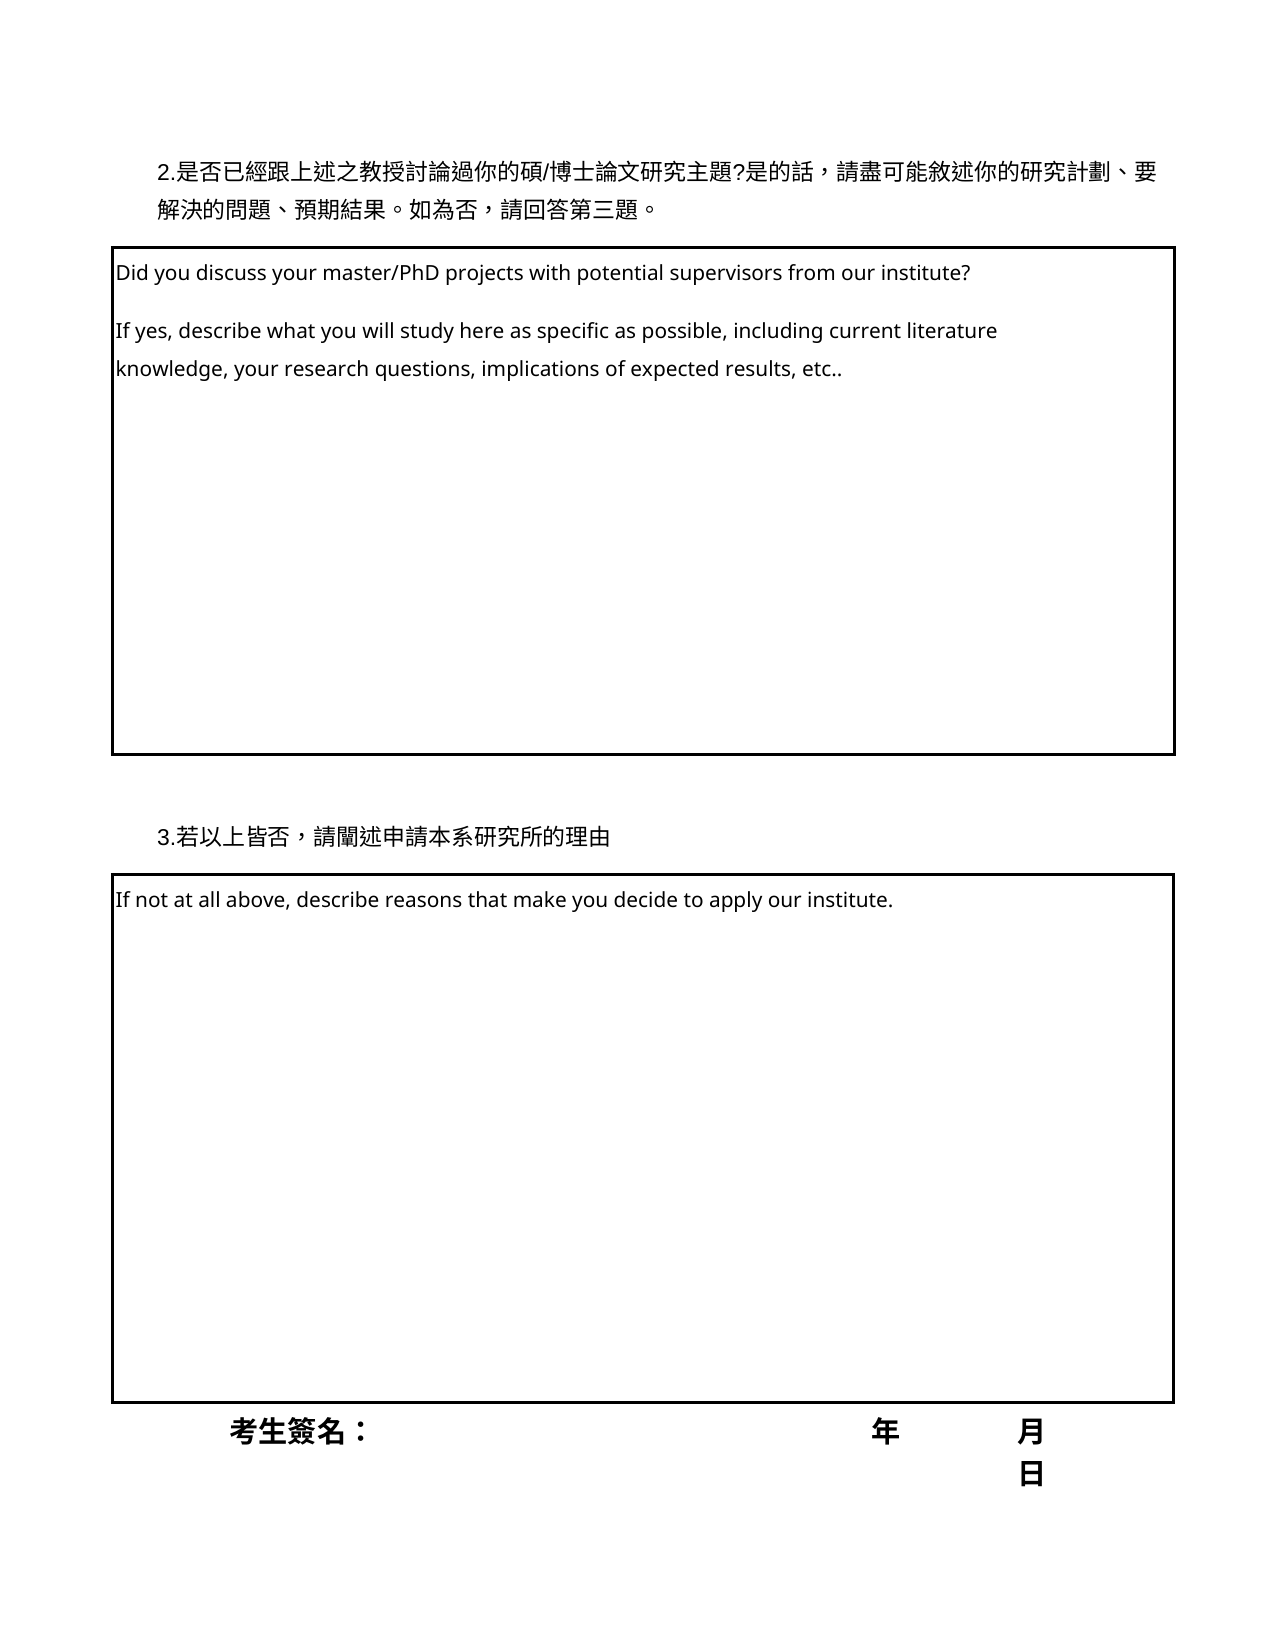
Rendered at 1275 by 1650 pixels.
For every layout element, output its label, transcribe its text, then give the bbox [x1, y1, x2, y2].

text 3.若以上皆否，請闡述申請本系研究所的理由 [157, 814, 1162, 852]
text 考生簽名： 年 月 日 [135, 1408, 1046, 1493]
table_header Did you discuss your master/PhD projects with potential supervisors from our institute? If yes, describe what you will study here as specific as possible, including current literature knowledge, your research questions, implications of expected results, etc.. [114, 249, 1173, 753]
text 2.是否已經跟上述之教授討論過你的碩/博士論文研究主題?是的話，請盡可能敘述你的研究計劃、要解決的問題、預期結果。如為否，請回答第三題。 [157, 150, 1162, 225]
table_header If not at all above, describe reasons that make you decide to apply our institute. [114, 876, 1172, 1401]
